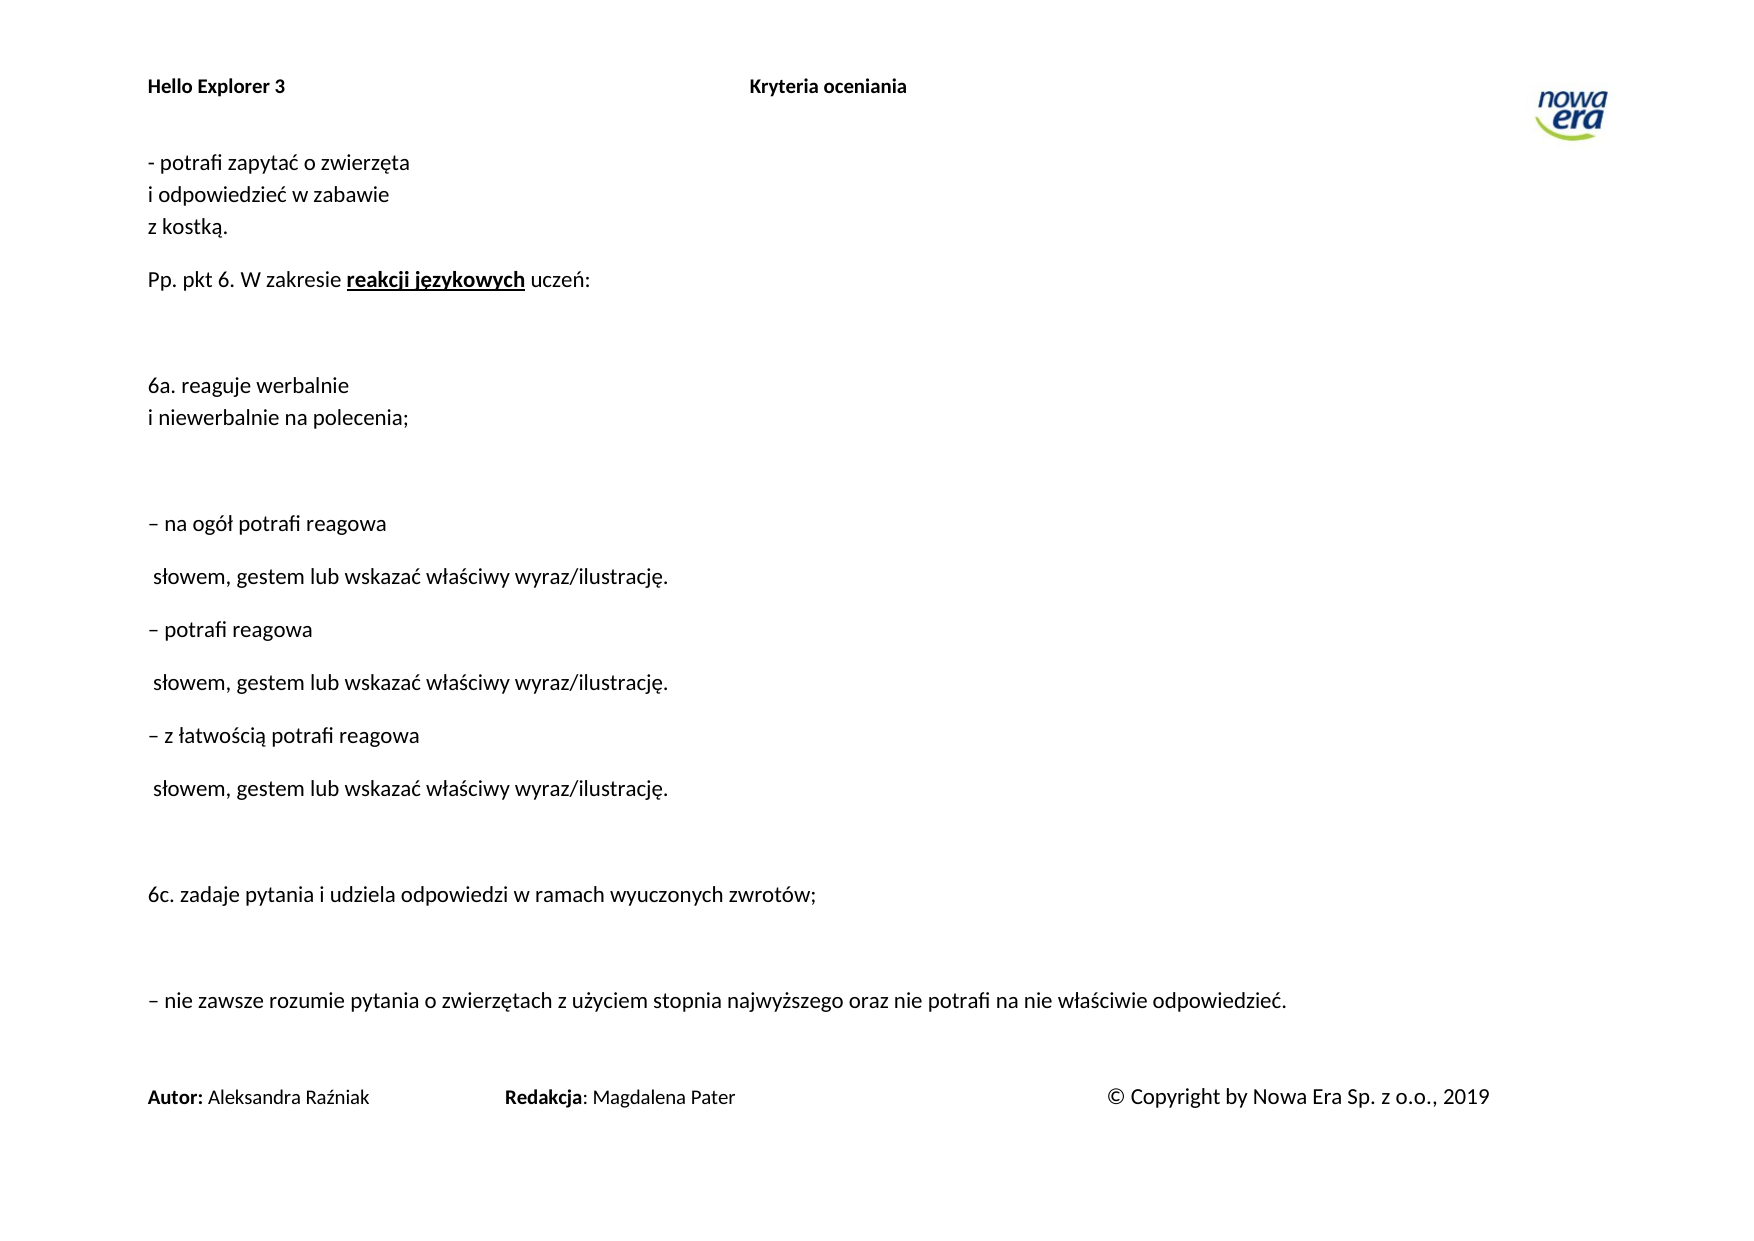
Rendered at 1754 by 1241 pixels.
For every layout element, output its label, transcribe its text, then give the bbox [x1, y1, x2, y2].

text Pp. pkt 6. W zakresie reakcji językowych uczeń: [148, 265, 1606, 293]
text – potrafi reagowa [148, 615, 1606, 643]
text – z łatwością potrafi reagowa [148, 721, 1606, 749]
text słowem, gestem lub wskazać właściwy wyraz/ilustrację. [148, 562, 1606, 590]
picture [1526, 83, 1621, 148]
text - potrafi zapytać o zwierzęta i odpowiedzieć w zabawie z kostką. [148, 148, 1606, 240]
text słowem, gestem lub wskazać właściwy wyraz/ilustrację. [148, 668, 1606, 696]
text 6a. reaguje werbalnie i niewerbalnie na polecenia; [148, 371, 1606, 431]
text słowem, gestem lub wskazać właściwy wyraz/ilustrację. [148, 774, 1606, 802]
text – nie zawsze rozumie pytania o zwierzętach z użyciem stopnia najwyższego oraz nie potrafi na nie właściwie odpowiedzieć. [148, 986, 1606, 1014]
text 6c. zadaje pytania i udziela odpowiedzi w ramach wyuczonych zwrotów; [148, 880, 1606, 908]
text – na ogół potrafi reagowa [148, 509, 1606, 537]
